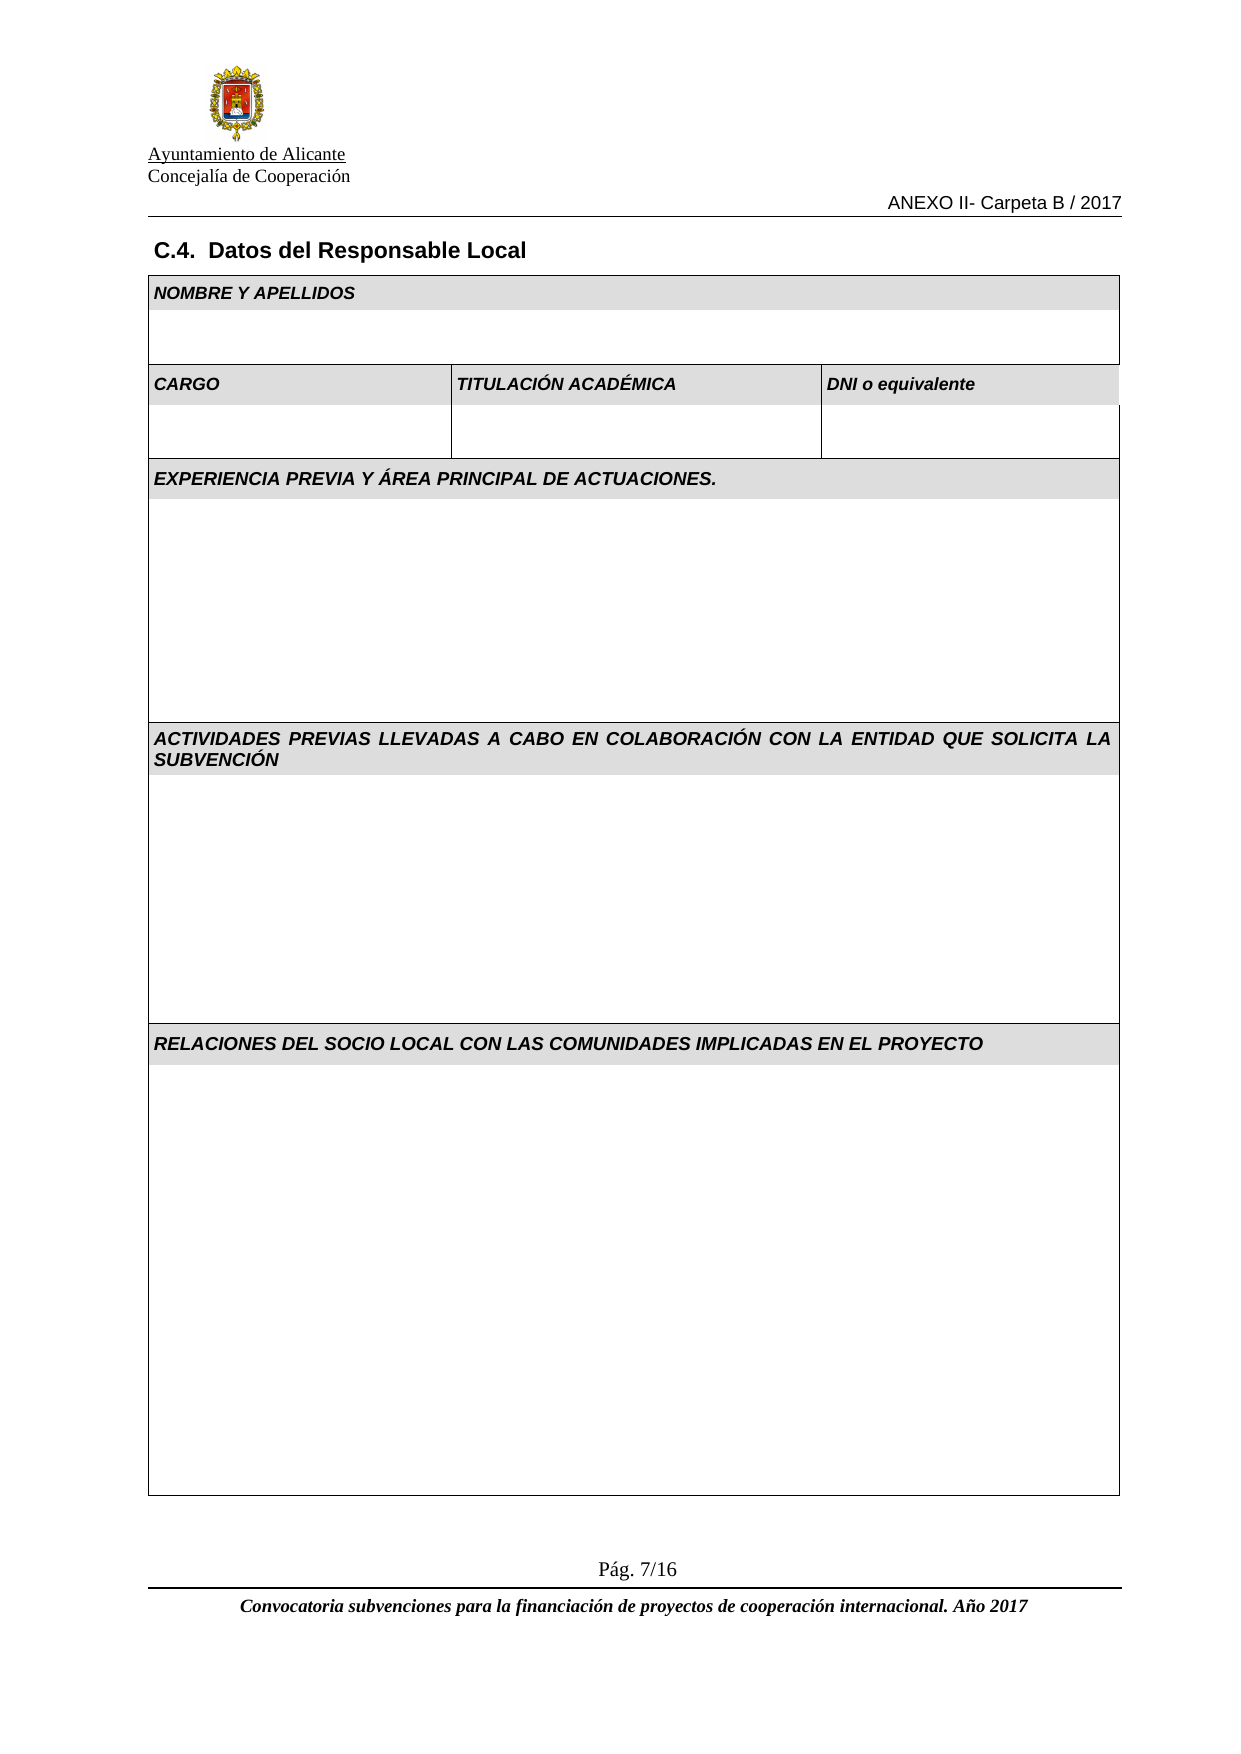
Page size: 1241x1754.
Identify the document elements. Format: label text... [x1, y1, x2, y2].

picture [205, 64, 269, 144]
table_cell [149, 405, 451, 458]
table_cell [149, 1065, 1119, 1495]
table_cell TITULACIÓN ACADÉMICA [452, 365, 821, 405]
table_cell EXPERIENCIA PREVIA Y ÁREA PRINCIPAL DE ACTUACIONES. [149, 459, 1119, 499]
table_cell [149, 310, 1119, 363]
table_cell RELACIONES DEL SOCIO LOCAL CON LAS COMUNIDADES IMPLICADAS EN EL PROYECTO [149, 1024, 1119, 1065]
table_cell [822, 405, 1119, 458]
table_cell [149, 775, 1119, 1023]
table_cell DNI o equivalente [822, 365, 1119, 405]
table_cell [149, 499, 1119, 722]
table_header C.4. Datos del Responsable Local [148, 231, 1119, 275]
table_cell [452, 405, 821, 458]
table_cell NOMBRE Y APELLIDOS [149, 276, 1119, 310]
table_cell CARGO [149, 365, 451, 405]
table_cell ACTIVIDADES PREVIAS LLEVADAS A CABO EN COLABORACIÓN CON LA ENTIDAD QUE SOLICITA LA SUBVENCIÓN [149, 723, 1119, 775]
